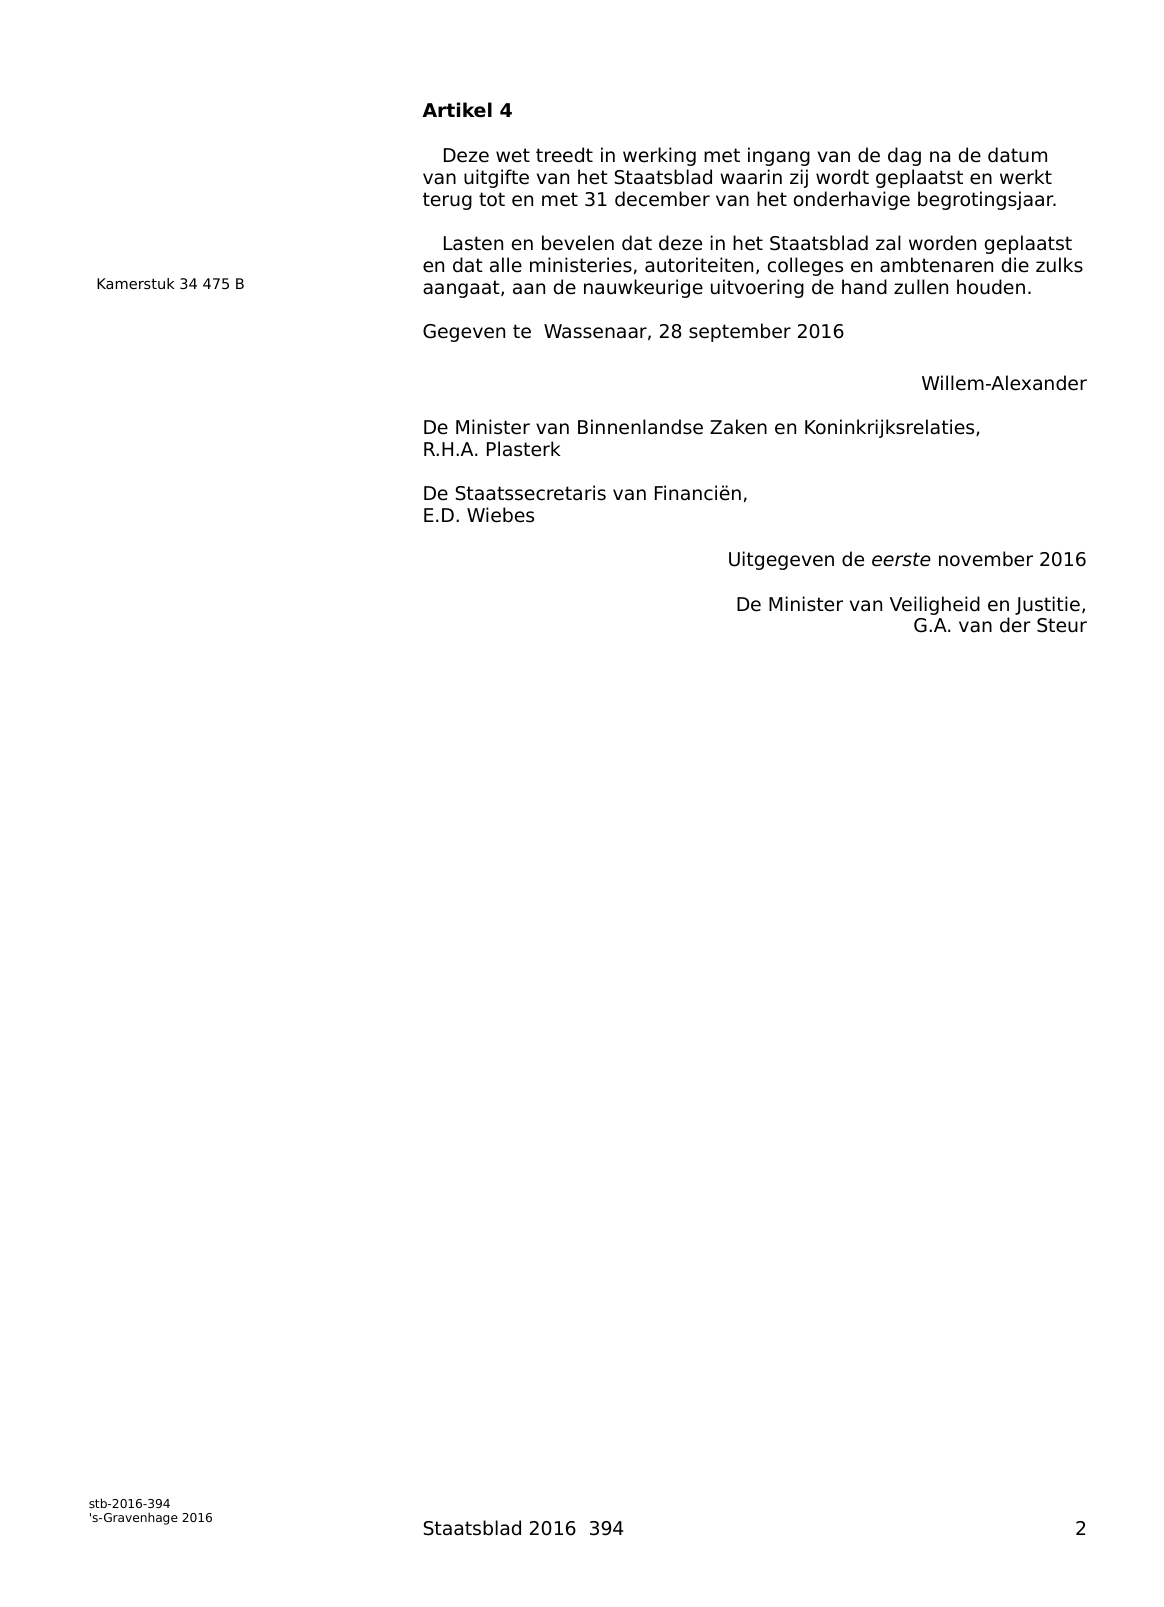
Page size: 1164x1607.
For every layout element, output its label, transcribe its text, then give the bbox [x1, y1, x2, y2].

text Kamerstuk 34 475 B [77, 276, 396, 293]
text Lasten en bevelen dat deze in het Staatsblad zal worden geplaatst en dat alle ministeries, autoriteiten, colleges en ambtenaren die zulks aangaat, aan de nauwkeurige uitvoering de hand zullen houden. [422, 233, 1087, 299]
text Willem-Alexander [422, 373, 1087, 395]
text De Minister van Binnenlandse Zaken en Koninkrijksrelaties, R.H.A. Plasterk [422, 417, 1087, 461]
text stb-2016-394 [88, 1497, 323, 1511]
text Uitgegeven de eerste november 2016 [422, 549, 1087, 571]
text De Staatssecretaris van Financiën, E.D. Wiebes [422, 483, 1087, 527]
text 's-Gravenhage 2016 [88, 1511, 323, 1525]
text De Minister van Veiligheid en Justitie, G.A. van der Steur [422, 593, 1087, 637]
text Gegeven te Wassenaar, 28 september 2016 [422, 321, 1087, 343]
subtitle Artikel 4 [422, 100, 1087, 122]
text Deze wet treedt in werking met ingang van de dag na de datum van uitgifte van het Staatsblad waarin zij wordt geplaatst en werkt terug tot en met 31 december van het onderhavige begrotingsjaar. [422, 144, 1087, 211]
